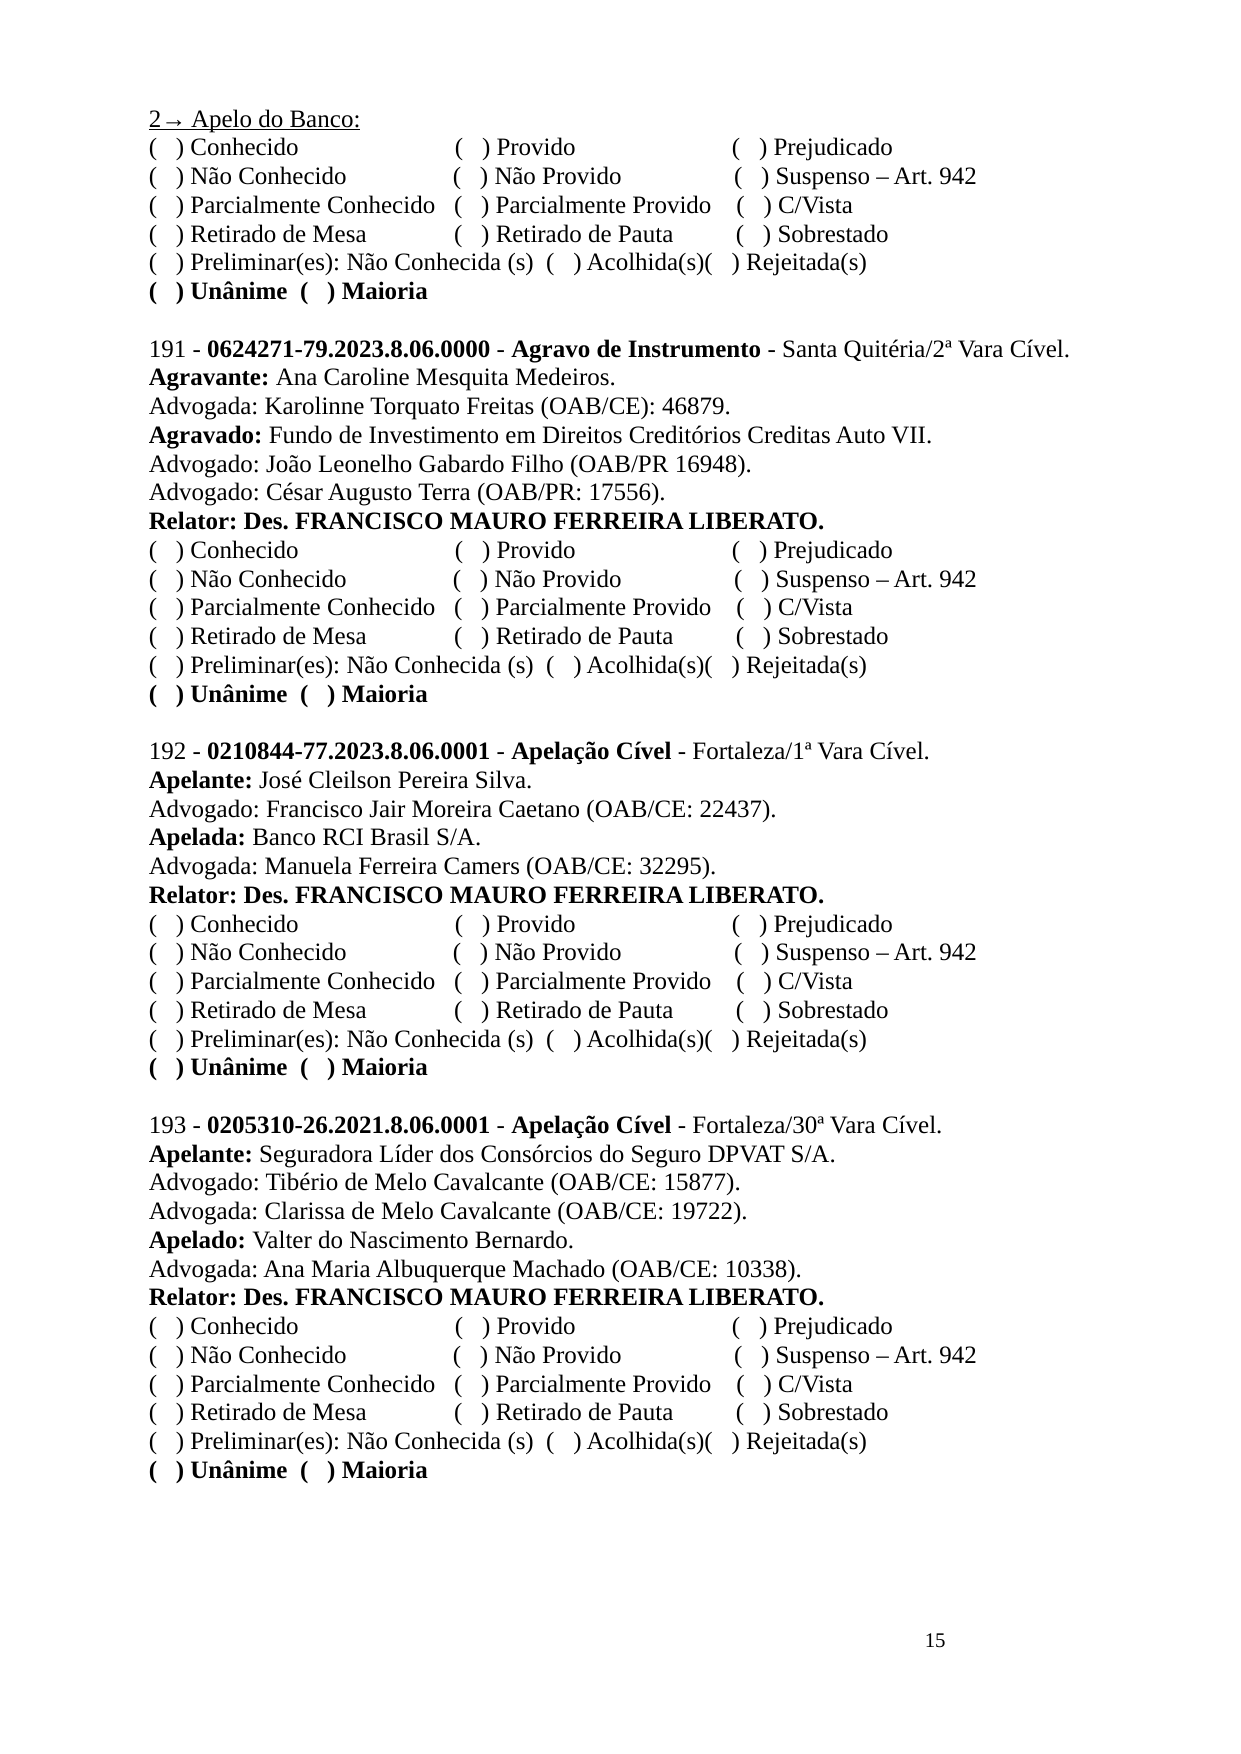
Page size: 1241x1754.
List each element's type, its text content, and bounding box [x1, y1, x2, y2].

text ( ) Não Conhecido ( ) Não Provido ( ) Suspenso – Art. 942 [148, 161, 1158, 190]
text Relator: Des. FRANCISCO MAURO FERREIRA LIBERATO. [148, 1282, 1141, 1311]
text Advogado: Francisco Jair Moreira Caetano (OAB/CE: 22437). [148, 794, 1141, 822]
text ( ) Preliminar(es): Não Conhecida (s) ( ) Acolhida(s)( ) Rejeitada(s) [148, 650, 1158, 679]
text Advogada: Manuela Ferreira Camers (OAB/CE: 32295). [148, 851, 1141, 880]
text 2→ Apelo do Banco: [148, 104, 1158, 132]
text 191 - 0624271-79.2023.8.06.0000 - Agravo de Instrumento - Santa Quitéria/2ª Vara Cível. Agravante: Ana Caroline Mesquita Medeiros. [148, 334, 1141, 391]
text ( ) Unânime ( ) Maioria [148, 1052, 1158, 1081]
text ( ) Não Conhecido ( ) Não Provido ( ) Suspenso – Art. 942 [148, 1340, 1158, 1369]
text ( ) Preliminar(es): Não Conhecida (s) ( ) Acolhida(s)( ) Rejeitada(s) [148, 1426, 1158, 1455]
text Advogado: Tibério de Melo Cavalcante (OAB/CE: 15877). [148, 1167, 1141, 1196]
text Advogada: Ana Maria Albuquerque Machado (OAB/CE: 10338). [148, 1254, 1141, 1282]
text ( ) Preliminar(es): Não Conhecida (s) ( ) Acolhida(s)( ) Rejeitada(s) [148, 1024, 1158, 1052]
text ( ) Conhecido ( ) Provido ( ) Prejudicado [148, 1311, 1141, 1340]
text Agravado: Fundo de Investimento em Direitos Creditórios Creditas Auto VII. [148, 420, 1141, 449]
text ( ) Não Conhecido ( ) Não Provido ( ) Suspenso – Art. 942 [148, 937, 1158, 966]
text ( ) Parcialmente Conhecido ( ) Parcialmente Provido ( ) C/Vista [148, 966, 1158, 995]
text ( ) Parcialmente Conhecido ( ) Parcialmente Provido ( ) C/Vista [148, 1369, 1158, 1397]
text ( ) Conhecido ( ) Provido ( ) Prejudicado [148, 535, 1141, 564]
text ( ) Retirado de Mesa ( ) Retirado de Pauta ( ) Sobrestado [148, 621, 1158, 650]
text ( ) Retirado de Mesa ( ) Retirado de Pauta ( ) Sobrestado [148, 995, 1158, 1024]
text 192 - 0210844-77.2023.8.06.0001 - Apelação Cível - Fortaleza/1ª Vara Cível. [148, 736, 1141, 765]
text ( ) Parcialmente Conhecido ( ) Parcialmente Provido ( ) C/Vista [148, 592, 1158, 621]
text ( ) Unânime ( ) Maioria [148, 1455, 1158, 1484]
text ( ) Não Conhecido ( ) Não Provido ( ) Suspenso – Art. 942 [148, 564, 1158, 592]
text ( ) Conhecido ( ) Provido ( ) Prejudicado [148, 909, 1141, 937]
text Relator: Des. FRANCISCO MAURO FERREIRA LIBERATO. [148, 506, 1141, 535]
text ( ) Conhecido ( ) Provido ( ) Prejudicado [148, 132, 1141, 161]
text Apelante: Seguradora Líder dos Consórcios do Seguro DPVAT S/A. [148, 1139, 1141, 1167]
text ( ) Unânime ( ) Maioria [148, 276, 1158, 305]
text 193 - 0205310-26.2021.8.06.0001 - Apelação Cível - Fortaleza/30ª Vara Cível. [148, 1110, 1141, 1139]
text ( ) Preliminar(es): Não Conhecida (s) ( ) Acolhida(s)( ) Rejeitada(s) [148, 247, 1158, 276]
text Advogada: Clarissa de Melo Cavalcante (OAB/CE: 19722). [148, 1196, 1141, 1225]
text Apelado: Valter do Nascimento Bernardo. [148, 1225, 1141, 1254]
text Apelante: José Cleilson Pereira Silva. [148, 765, 1141, 794]
text Apelada: Banco RCI Brasil S/A. [148, 822, 1141, 851]
text ( ) Retirado de Mesa ( ) Retirado de Pauta ( ) Sobrestado [148, 1397, 1158, 1426]
text ( ) Parcialmente Conhecido ( ) Parcialmente Provido ( ) C/Vista [148, 190, 1158, 219]
text ( ) Retirado de Mesa ( ) Retirado de Pauta ( ) Sobrestado [148, 219, 1158, 247]
text Relator: Des. FRANCISCO MAURO FERREIRA LIBERATO. [148, 880, 1141, 909]
text ( ) Unânime ( ) Maioria [148, 679, 1158, 707]
text Advogada: Karolinne Torquato Freitas (OAB/CE): 46879. [148, 391, 1141, 420]
text Advogado: João Leonelho Gabardo Filho (OAB/PR 16948). [148, 449, 1141, 477]
text Advogado: César Augusto Terra (OAB/PR: 17556). [148, 477, 1141, 506]
